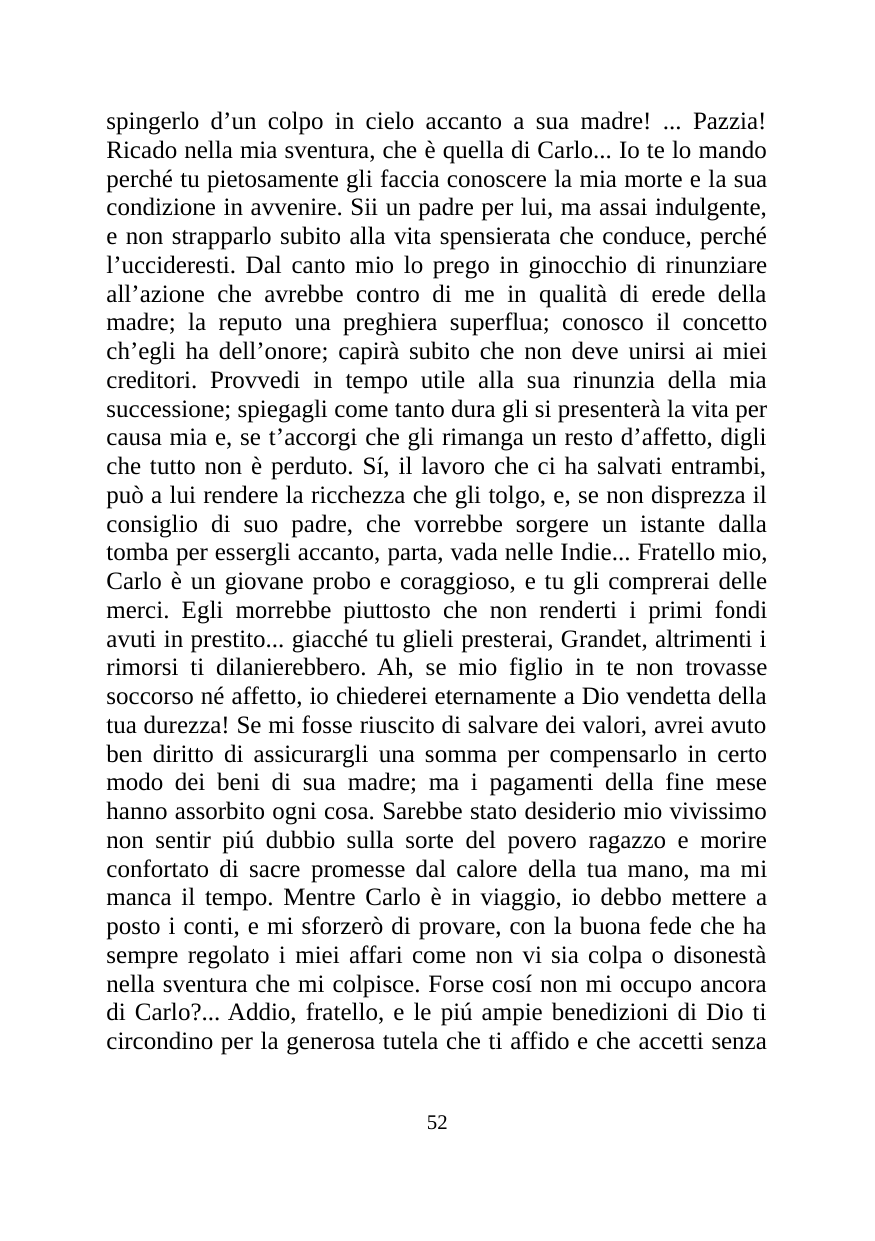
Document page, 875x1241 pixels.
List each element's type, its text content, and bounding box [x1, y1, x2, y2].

text spingerlo d’un colpo in cielo accanto a sua madre! ... Pazzia! Ricado nella mia sventura, che è quella di Carlo... Io te lo mando perché tu pietosamente gli faccia conoscere la mia morte e la sua condizione in avvenire. Sii un padre per lui, ma assai indulgente, e non strapparlo subito alla vita spensierata che conduce, perché l’uccideresti. Dal canto mio lo prego in ginocchio di rinunziare all’azione che avrebbe contro di me in qualità di erede della madre; la reputo una preghiera superflua; conosco il concetto ch’egli ha dell’onore; capirà subito che non deve unirsi ai miei creditori. Provvedi in tempo utile alla sua rinunzia della mia successione; spiegagli come tanto dura gli si presenterà la vita per causa mia e, se t’accorgi che gli rimanga un resto d’affetto, digli che tutto non è perduto. Sí, il lavoro che ci ha salvati entrambi, può a lui rendere la ricchezza che gli tolgo, e, se non disprezza il consiglio di suo padre, che vorrebbe sorgere un istante dalla tomba per essergli accanto, parta, vada nelle Indie... Fratello mio, Carlo è un giovane probo e coraggioso, e tu gli comprerai delle merci. Egli morrebbe piuttosto che non renderti i primi fondi avuti in prestito... giacché tu glieli presterai, Grandet, altrimenti i rimorsi ti dilanierebbero. Ah, se mio figlio in te non trovasse soccorso né affetto, io chiederei eternamente a Dio vendetta della tua durezza! Se mi fosse riuscito di salvare dei valori, avrei avuto ben diritto di assicurargli una somma per compensarlo in certo modo dei beni di sua madre; ma i pagamenti della fine mese hanno assorbito ogni cosa. Sarebbe stato desiderio mio vivissimo non sentir piú dubbio sulla sorte del povero ragazzo e morire confortato di sacre promesse dal calore della tua mano, ma mi manca il tempo. Mentre Carlo è in viaggio, io debbo mettere a posto i conti, e mi sforzerò di provare, con la buona fede che ha sempre regolato i miei affari come non vi sia colpa o disonestà nella sventura che mi colpisce. Forse cosí non mi occupo ancora di Carlo?... Addio, fratello, e le piú ampie benedizioni di Dio ti circondino per la generosa tutela che ti affido e che accetti senza [106, 106, 768, 1055]
